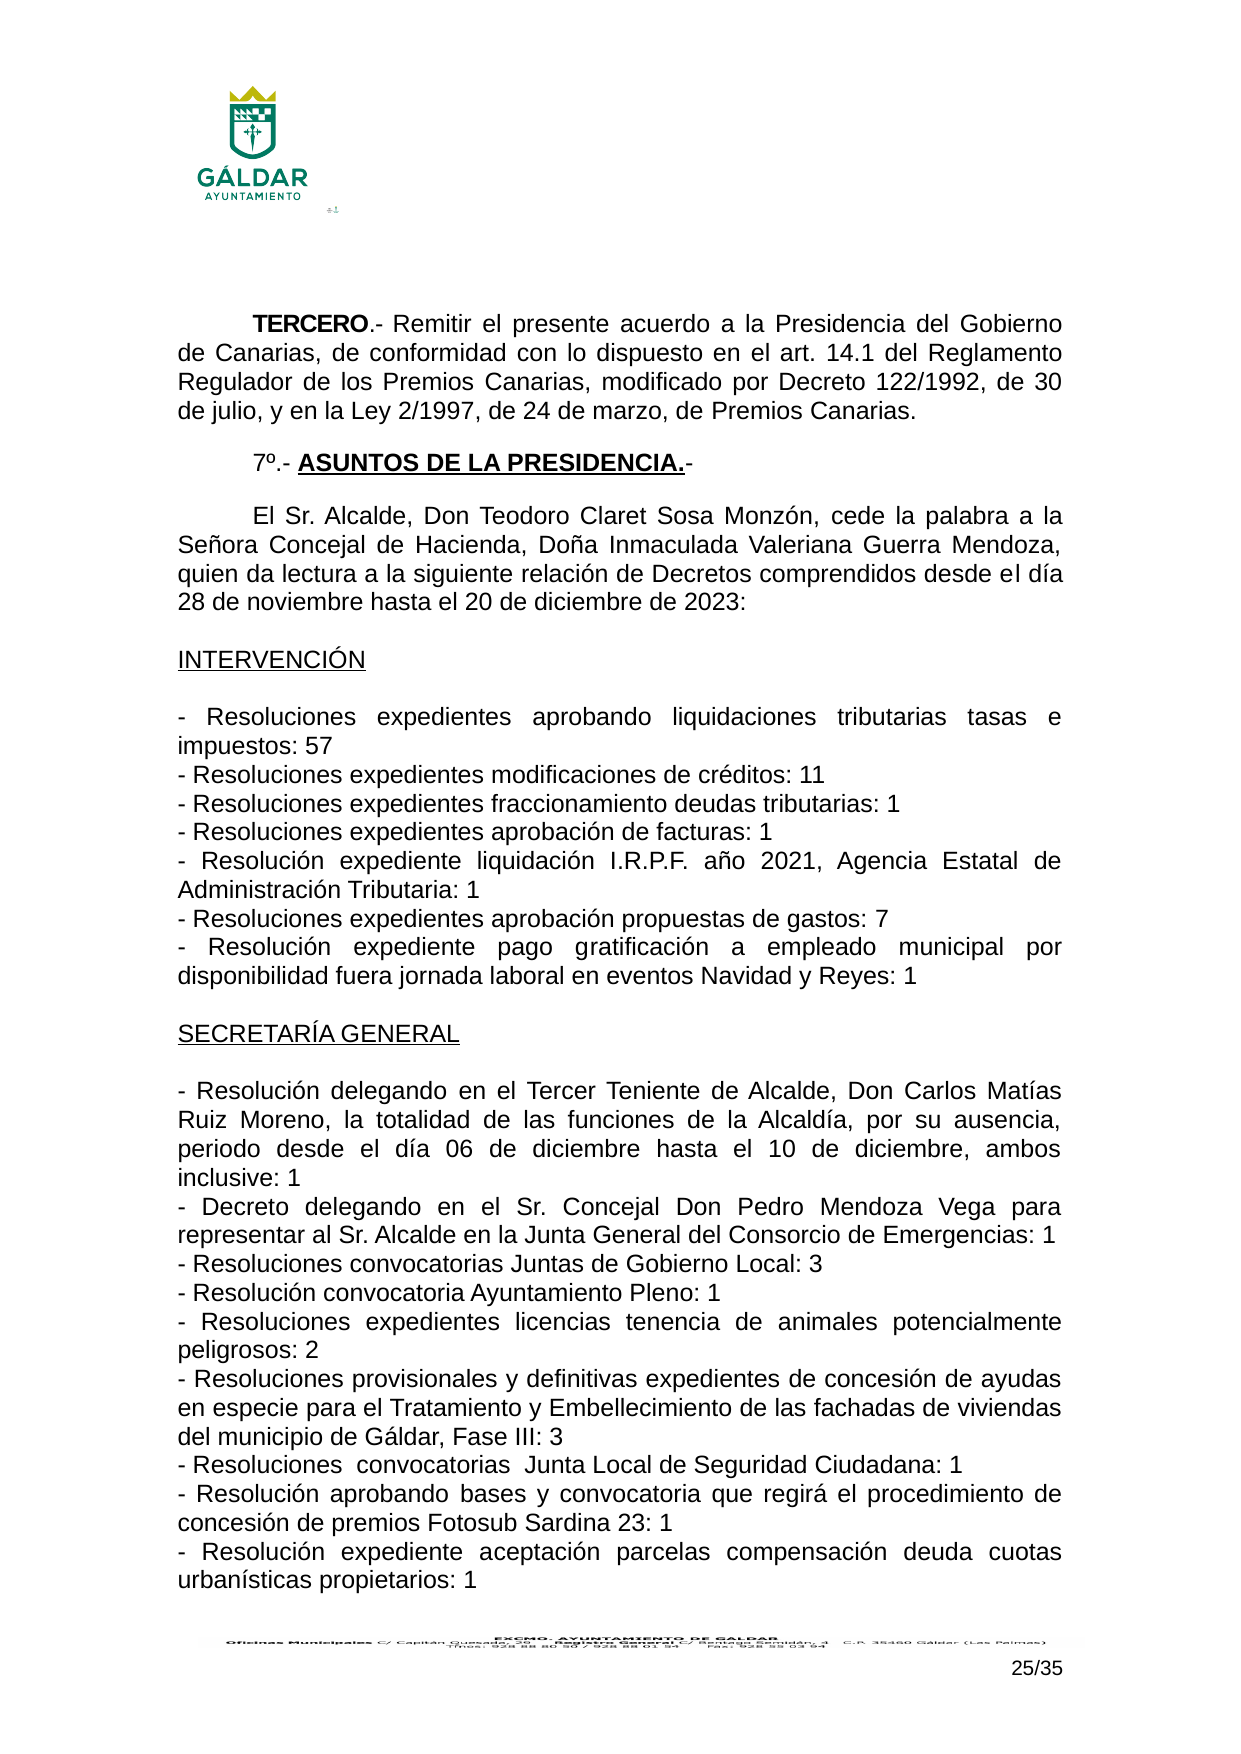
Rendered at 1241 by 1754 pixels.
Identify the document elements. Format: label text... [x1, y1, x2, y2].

text - Resoluciones convocatorias Junta Local de Seguridad Ciudadana: 1 [177, 1450, 1063, 1479]
text TERCERO.- Remitir el presente acuerdo a la Presidencia del Gobierno de Canarias, de conformidad con lo dispuesto en el art. 14.1 del Reglamento Regulador de los Premios Canarias, modificado por Decreto 122/1992, de 30 de julio, y en la Ley 2/1997, de 24 de marzo, de Premios Canarias. [177, 309, 1063, 424]
picture [180, 73, 324, 213]
text - Resolución expediente liquidación I.R.P.F. año 2021, Agencia Estatal de Administración Tributaria: 1 [177, 846, 1063, 903]
picture [223, 1637, 1060, 1648]
text - Decreto delegando en el Sr. Concejal Don Pedro Mendoza Vega para representar al Sr. Alcalde en la Junta General del Consorcio de Emergencias: 1 [177, 1191, 1063, 1249]
text - Resoluciones provisionales y definitivas expedientes de concesión de ayudas en especie para el Tratamiento y Embellecimiento de las fachadas de viviendas del municipio de Gáldar, Fase III: 3 [177, 1364, 1063, 1450]
text - Resolución expediente pago gratificación a empleado municipal por disponibilidad fuera jornada laboral en eventos Navidad y Reyes: 1 [177, 932, 1063, 990]
text SECRETARÍA GENERAL [177, 1018, 1063, 1047]
text - Resoluciones expedientes fraccionamiento deudas tributarias: 1 [177, 788, 1063, 817]
text El Sr. Alcalde, Don Teodoro Claret Sosa Monzón, cede la palabra a la Señora Concejal de Hacienda, Doña Inmaculada Valeriana Guerra Mendoza, quien da lectura a la siguiente relación de Decretos comprendidos desde el día 28 de noviembre hasta el 20 de diciembre de 2023: [177, 501, 1063, 616]
text - Resoluciones expedientes aprobando liquidaciones tributarias tasas e impuestos: 57 [177, 702, 1063, 760]
text - Resoluciones expedientes aprobación de facturas: 1 [177, 817, 1063, 846]
text - Resoluciones expedientes modificaciones de créditos: 11 [177, 760, 1063, 788]
text - Resolución expediente aceptación parcelas compensación deuda cuotas urbanísticas propietarios: 1 [177, 1537, 1063, 1594]
text INTERVENCIÓN [177, 645, 1060, 673]
text - Resoluciones convocatorias Juntas de Gobierno Local: 3 [177, 1249, 1063, 1278]
text - Resoluciones expedientes licencias tenencia de animales potencialmente peligrosos: 2 [177, 1306, 1063, 1364]
text - Resolución delegando en el Tercer Teniente de Alcalde, Don Carlos Matías Ruiz Moreno, la totalidad de las funciones de la Alcaldía, por su ausencia, periodo desde el día 06 de diciembre hasta el 10 de diciembre, ambos inclusive: 1 [177, 1076, 1063, 1191]
text - Resolución convocatoria Ayuntamiento Pleno: 1 [177, 1278, 1063, 1306]
text - Resolución aprobando bases y convocatoria que regirá el procedimiento de concesión de premios Fotosub Sardina 23: 1 [177, 1479, 1063, 1537]
text - Resoluciones expedientes aprobación propuestas de gastos: 7 [177, 903, 1063, 932]
text 7º.- ASUNTOS DE LA PRESIDENCIA.- [177, 448, 1063, 477]
picture [326, 206, 339, 213]
